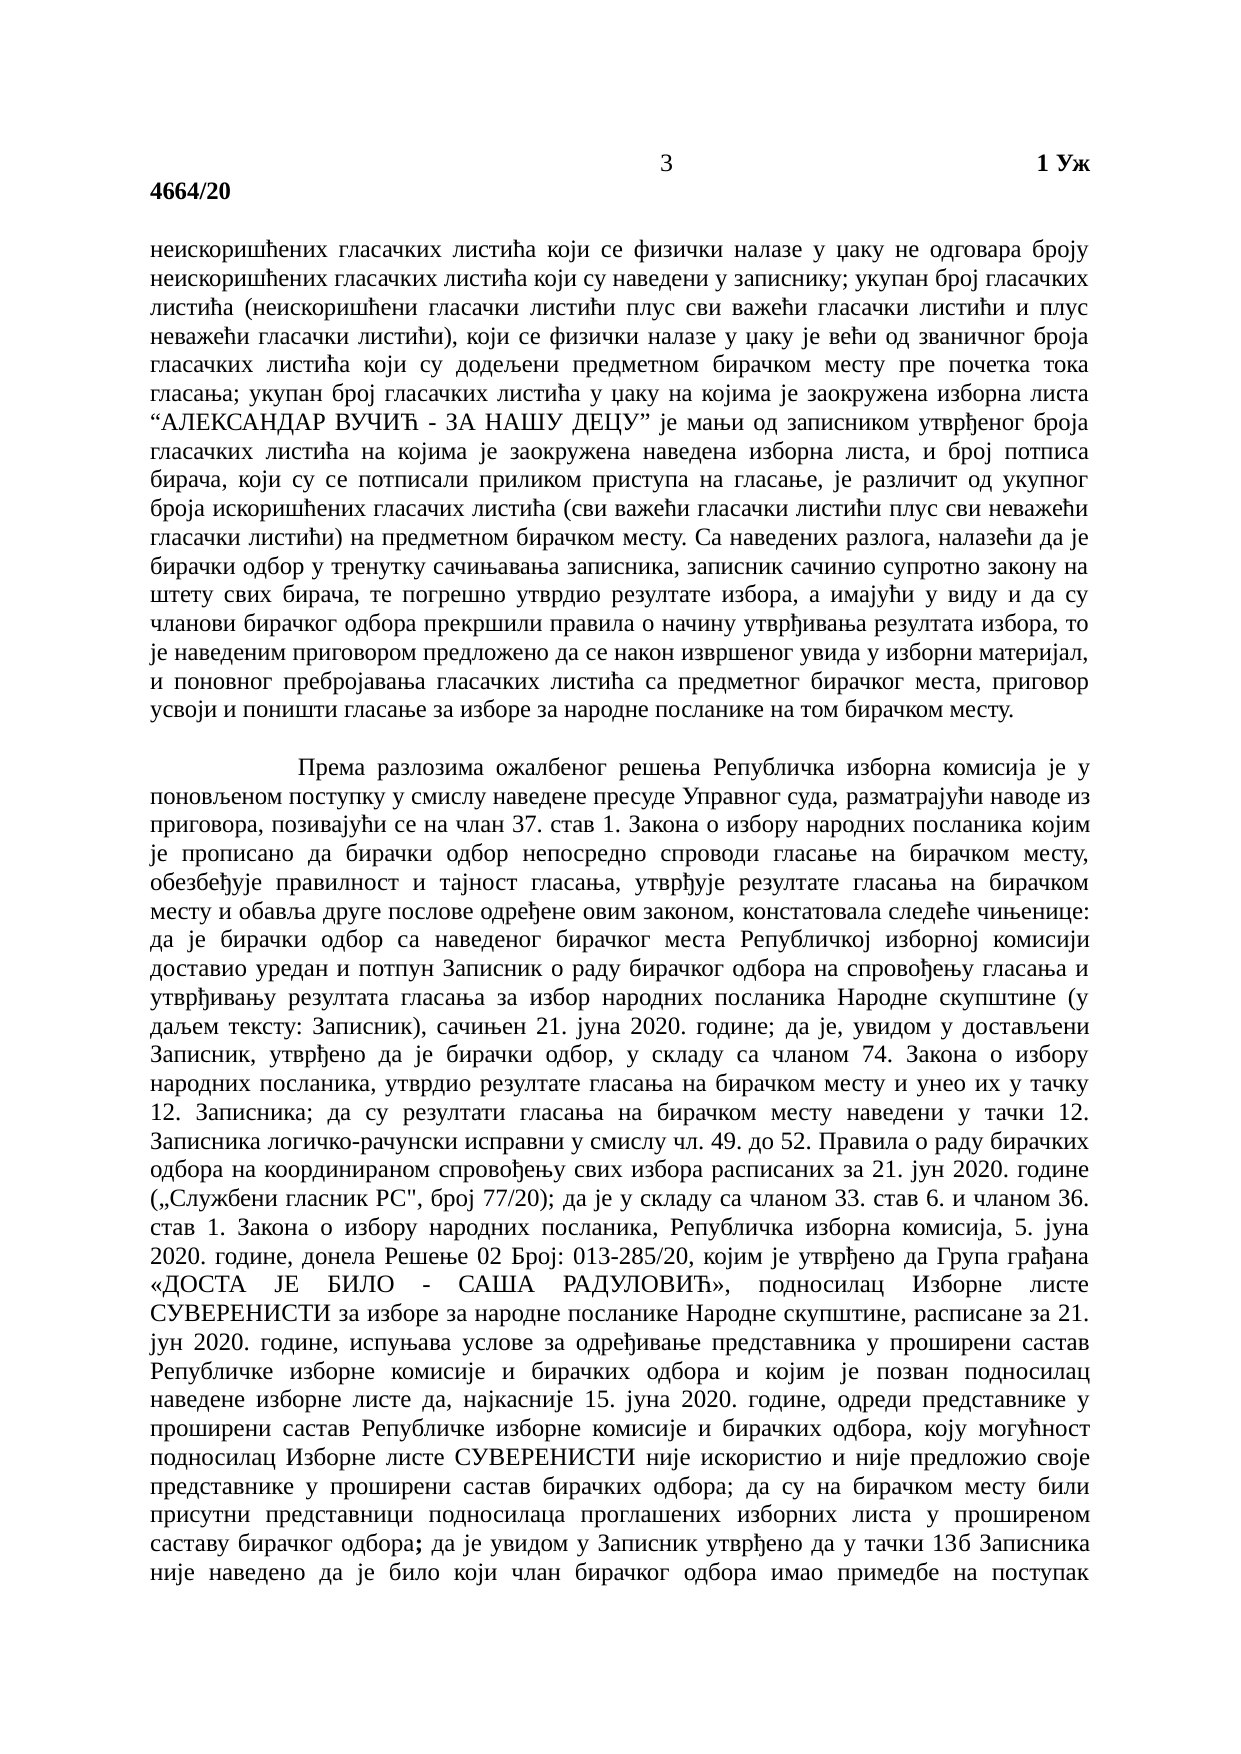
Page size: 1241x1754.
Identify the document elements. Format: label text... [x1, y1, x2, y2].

text Према разлозима ожалбеног решења Републичка изборна комисија је у поновљеном поступку у смислу наведене пресуде Управног суда, разматрајући наводе из приговора, позивајући се на члан 37. став 1. Закона о избору народних посланика којим је прописано да бирачки одбор непосредно спроводи гласање на бирачком месту, обезбеђује правилност и тајност гласања, утврђује резултате гласања на бирачком месту и обавља друге послове одређене овим законом, констатовала следеће чињенице: да је бирачки одбор са наведеног бирачког места Републичкој изборној комисији доставио уредан и потпун Записник о раду бирачког одбора на спровођењу гласања и утврђивању резултата гласања за избор народних посланика Народне скупштине (у даљем тексту: Записник), сачињен 21. јуна 2020. године; да је, увидом у достављени Записник, утврђено да је бирачки одбор, у складу са чланом 74. Закона о избору народних посланика, утврдио резултате гласања на бирачком месту и унео их у тачку 12. Записника; да су резултати гласања на бирачком месту наведени у тачки 12. Записника логичко-рачунски исправни у смислу чл. 49. до 52. Правила о раду бирачких одбора на координираном спровођењу свих избора расписаних за 21. јун 2020. године („Службени гласник РС", број 77/20); да је у складу са чланом 33. став 6. и чланом 36. став 1. Закона о избору народних посланика, Републичка изборна комисија, 5. јуна 2020. године, донела Решење 02 Број: 013-285/20, којим је утврђено да Група грађана «ДОСТА ЈЕ БИЛО - САША РАДУЛОВИЋ», подносилац Изборне листе СУВЕРЕНИСТИ за изборе за народне посланике Народне скупштине, расписане за 21. јун 2020. године, испуњава услове за одређивање представника у проширени састав Републичке изборне комисије и бирачких одбора и којим је позван подносилац наведене изборне листе да, најкасније 15. јуна 2020. године, одреди представнике у проширени састав Републичке изборне комисије и бирачких одбора, коју могућност подносилац Изборне листе СУВЕРЕНИСТИ није искористио и није предложио своје представнике у проширени састав бирачких одбора; да су на бирачком месту били присутни представници подносилаца проглашених изборних листа у проширеном саставу бирачког одбора; да је увидом у Записник утврђено да у тачки 13б Записника није наведено да је било који члан бирачког одбора имао примедбе на поступак [150, 752, 1090, 1586]
text неискоришћених гласачких листића који се физички налазе у џаку не одговара броју неискоришћених гласачких листића који су наведени у записнику; укупан број гласачких листића (неискоришћени гласачки листићи плус сви важећи гласачки листићи и плус неважећи гласачки листићи), који се физички налазе у џаку је већи од званичног броја гласачких листића који су додељени предметном бирачком месту пре почетка тока гласања; укупан број гласачких листића у џаку на којима је заокружена изборна листа “АЛЕКСАНДАР ВУЧИЋ - ЗА НАШУ ДЕЦУ” је мањи од записником утврђеног броја гласачких листића на којима је заокружена наведена изборна листа, и број потписа бирача, који су се потписали приликом приступа на гласање, је различит од укупног броја искоришћених гласачих листића (сви важећи гласачки листићи плус сви неважећи гласачки листићи) на предметном бирачком месту. Са наведених разлога, налазећи да је бирачки одбор у тренутку сачињавања записника, записник сачинио супротно закону на штету свих бирача, те погрешно утврдио резултате избора, а имајући у виду и да су чланови бирачког одбора прекршили правила о начину утврђивања резултата избора, то је наведеним приговором предложено да се након извршеног увида у изборни материјал, и поновног пребројавања гласачких листића са предметног бирачког места, приговор усвоји и поништи гласање за изборе за народне посланике на том бирачком месту. [150, 234, 1090, 723]
